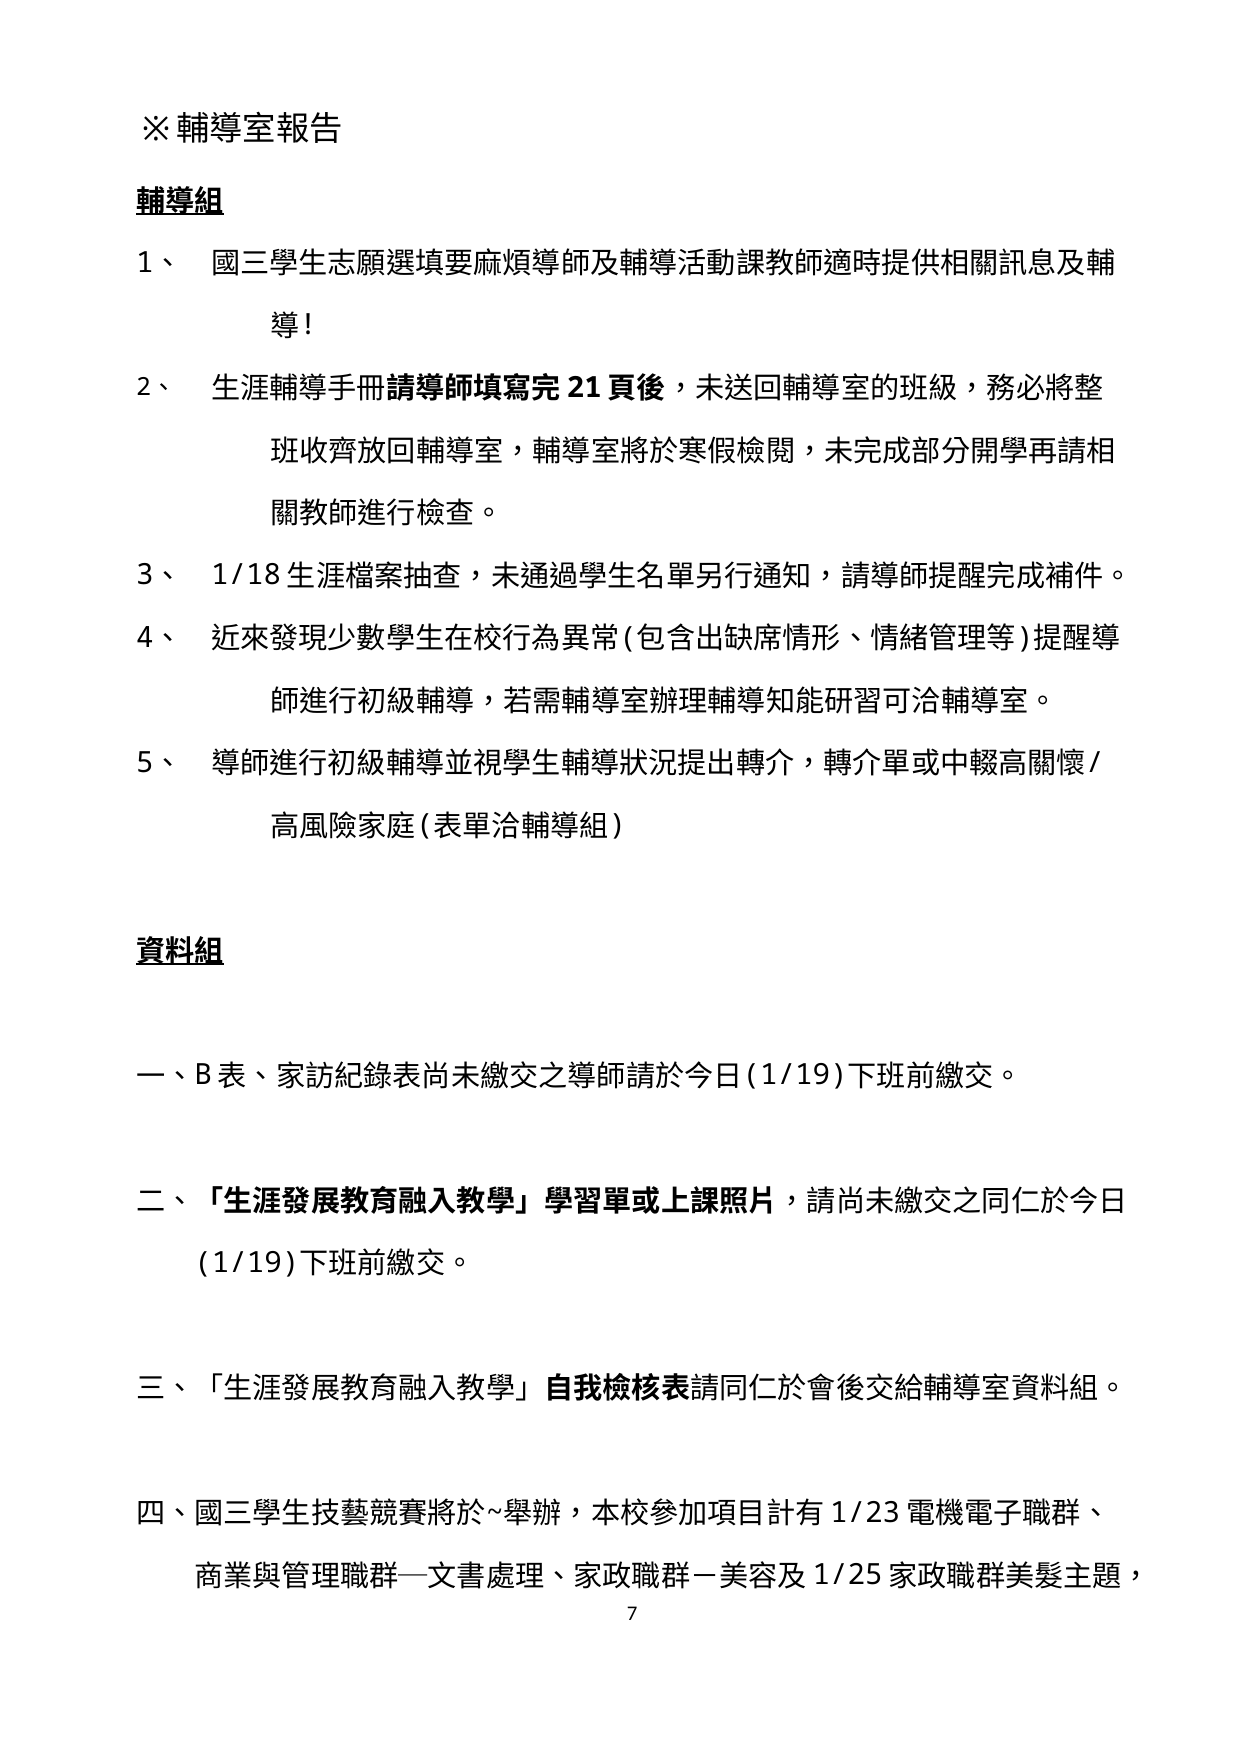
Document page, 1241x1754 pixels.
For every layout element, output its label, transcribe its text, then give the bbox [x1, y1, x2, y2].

list 導師進行初級輔導並視學生輔導狀況提出轉介，轉介單或中輟高關懷/高風險家庭(表單洽輔導組) [136, 719, 1128, 844]
text 輔導組 [136, 157, 1128, 219]
text 一、B表、家訪紀錄表尚未繳交之導師請於今日(1/19)下班前繳交。 [136, 1032, 1128, 1094]
list 近來發現少數學生在校行為異常(包含出缺席情形、情緒管理等)提醒導師進行初級輔導，若需輔導室辦理輔導知能研習可洽輔導室。 [136, 594, 1128, 719]
text 三、「生涯發展教育融入教學」自我檢核表請同仁於會後交給輔導室資料組。 [136, 1344, 1128, 1407]
text 四、國三學生技藝競賽將於~舉辦，本校參加項目計有1/23電機電子職群、商業與管理職群─文書處理、家政職群－美容及1/25家政職群美髮主題，共計12名學生參加。 [136, 1469, 1128, 1594]
text 二、「生涯發展教育融入教學」學習單或上課照片，請尚未繳交之同仁於今日(1/19)下班前繳交。 [136, 1157, 1128, 1282]
text ※輔導室報告 [136, 94, 1128, 152]
list 1/18生涯檔案抽查，未通過學生名單另行通知，請導師提醒完成補件。 [136, 532, 1128, 594]
text 資料組 [136, 907, 1128, 969]
list 國三學生志願選填要麻煩導師及輔導活動課教師適時提供相關訊息及輔導! [136, 219, 1128, 344]
list 生涯輔導手冊請導師填寫完21頁後，未送回輔導室的班級，務必將整班收齊放回輔導室，輔導室將於寒假檢閱，未完成部分開學再請相關教師進行檢查。 [136, 344, 1128, 532]
